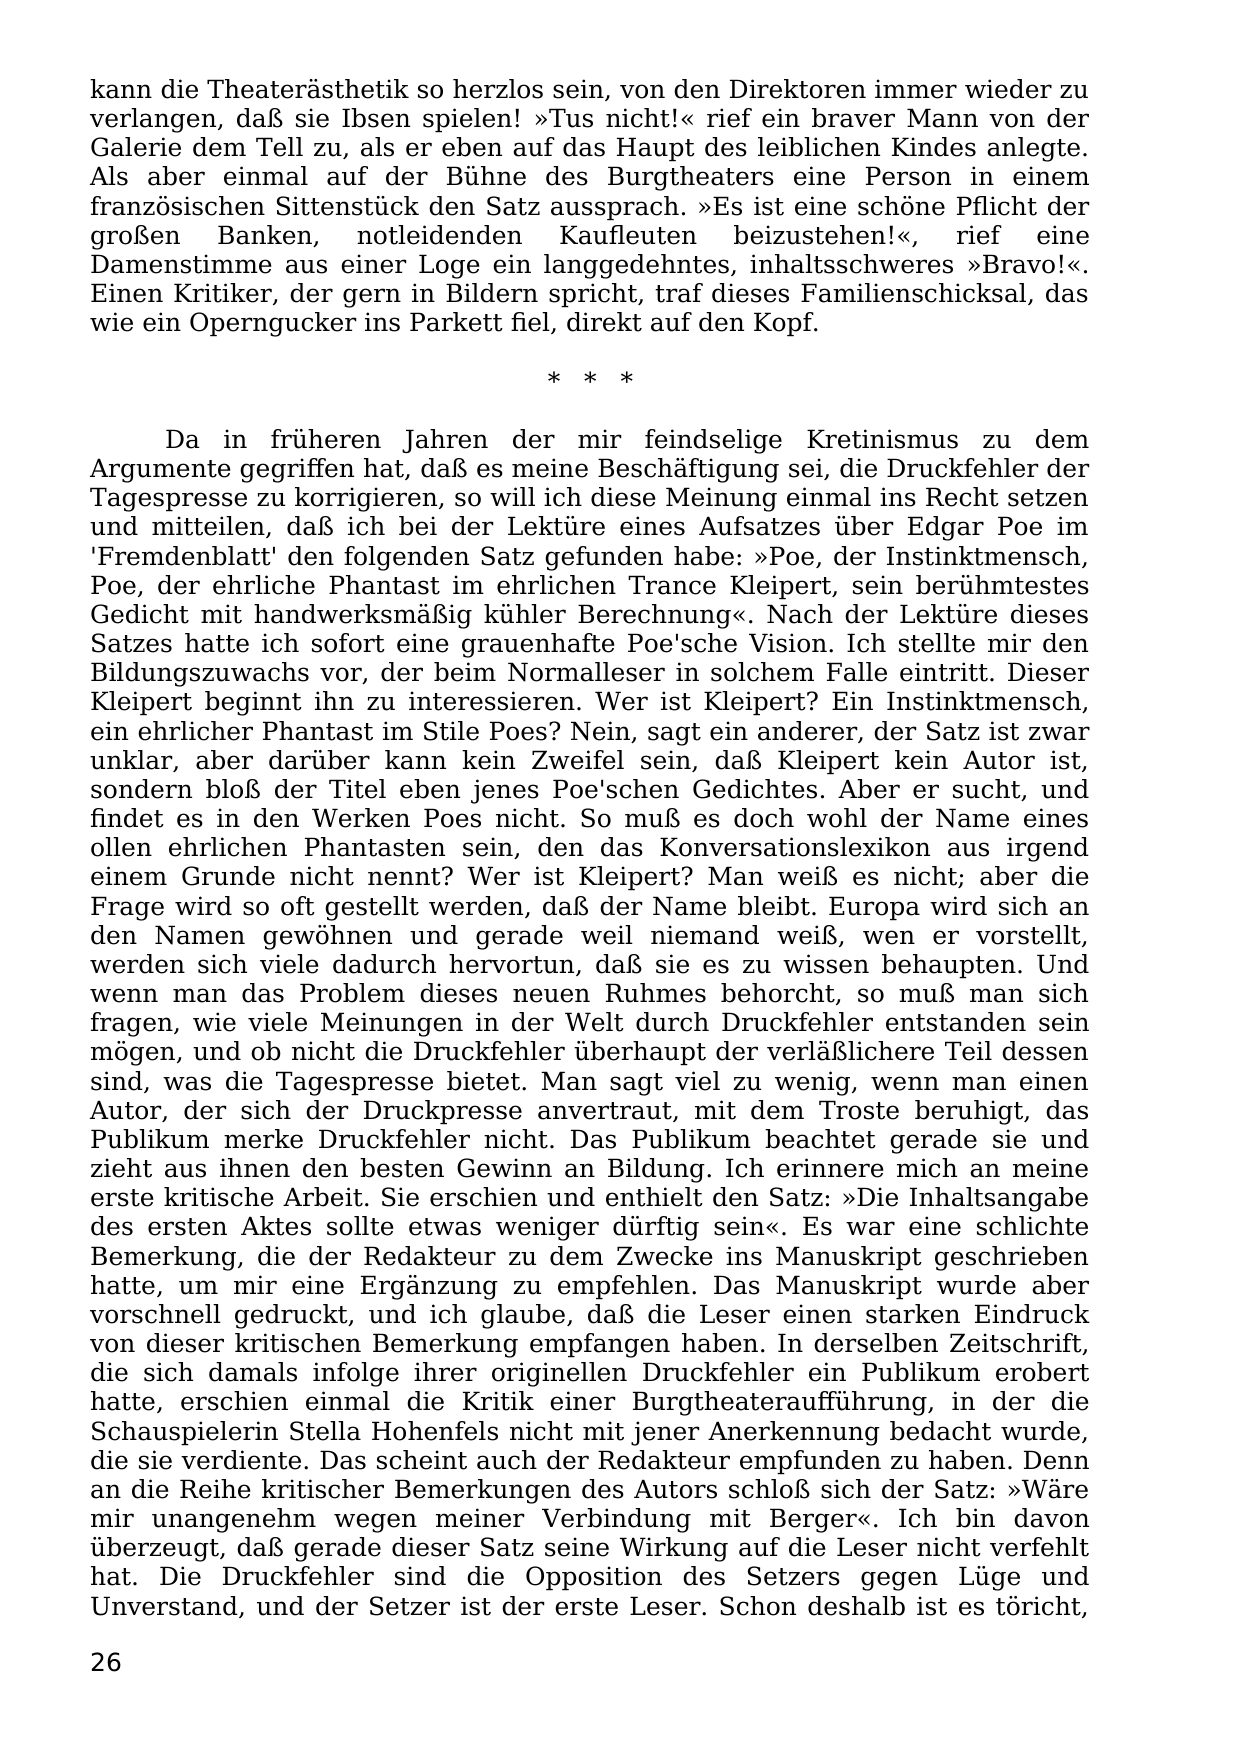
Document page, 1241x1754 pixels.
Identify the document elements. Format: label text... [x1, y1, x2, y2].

text Da in früheren Jahren der mir feindselige Kretinismus zu dem Argumente gegriffen hat, daß es meine Beschäftigung sei, die Druckfehler der Tagespresse zu korrigieren, so will ich diese Meinung einmal ins Recht setzen und mitteilen, daß ich bei der Lektüre eines Aufsatzes über Edgar Poe im 'Fremdenblatt' den folgenden Satz gefunden habe: »Poe, der Instinktmensch, Poe, der ehrliche Phantast im ehrlichen Trance Kleipert, sein berühmtestes Gedicht mit handwerksmäßig kühler Berechnung«. Nach der Lektüre dieses Satzes hatte ich sofort eine grauenhafte Poe'sche Vision. Ich stellte mir den Bildungszuwachs vor, der beim Normalleser in solchem Falle eintritt. Dieser Kleipert beginnt ihn zu interessieren. Wer ist Kleipert? Ein Instinktmensch, ein ehrlicher Phantast im Stile Poes? Nein, sagt ein anderer, der Satz ist zwar unklar, aber darüber kann kein Zweifel sein, daß Kleipert kein Autor ist, sondern bloß der Titel eben jenes Poe'schen Gedichtes. Aber er sucht, und findet es in den Werken Poes nicht. So muß es doch wohl der Name eines ollen ehrlichen Phantasten sein, den das Konversationslexikon aus irgend einem Grunde nicht nennt? Wer ist Kleipert? Man weiß es nicht; aber die Frage wird so oft gestellt werden, daß der Name bleibt. Europa wird sich an den Namen gewöhnen und gerade weil niemand weiß, wen er vorstellt, werden sich viele dadurch hervortun, daß sie es zu wissen behaupten. Und wenn man das Problem dieses neuen Ruhmes behorcht, so muß man sich fragen, wie viele Meinungen in der Welt durch Druckfehler entstanden sein mögen, und ob nicht die Druckfehler überhaupt der verläßlichere Teil dessen sind, was die Tagespresse bietet. Man sagt viel zu wenig, wenn man einen Autor, der sich der Druckpresse anvertraut, mit dem Troste beruhigt, das Publikum merke Druckfehler nicht. Das Publikum beachtet gerade sie und zieht aus ihnen den besten Gewinn an Bildung. Ich erinnere mich an meine erste kritische Arbeit. Sie erschien und enthielt den Satz: »Die Inhaltsangabe des ersten Aktes sollte etwas weniger dürftig sein«. Es war eine schlichte Bemerkung, die der Redakteur zu dem Zwecke ins Manuskript geschrieben hatte, um mir eine Ergänzung zu empfehlen. Das Manuskript wurde aber vorschnell gedruckt, und ich glaube, daß die Leser einen starken Eindruck von dieser kritischen Bemerkung empfangen haben. In derselben Zeitschrift, die sich damals infolge ihrer originellen Druckfehler ein Publikum erobert hatte, erschien einmal die Kritik einer Burgtheateraufführung, in der die Schauspielerin Stella Hohenfels nicht mit jener Anerkennung bedacht wurde, die sie verdiente. Das scheint auch der Redakteur empfunden zu haben. Denn an die Reihe kritischer Bemerkungen des Autors schloß sich der Satz: »Wäre mir unangenehm wegen meiner Verbindung mit Berger«. Ich bin davon überzeugt, daß gerade dieser Satz seine Wirkung auf die Leser nicht verfehlt hat. Die Druckfehler sind die Opposition des Setzers gegen Lüge und Unverstand, und der Setzer ist der erste Leser. Schon deshalb ist es töricht, [90, 425, 1091, 1621]
text Nun möchte ich ja gerne der Auffassung beipflichten, daß das Publikum empört war, weil Hugo—Wolf—Lieder von Kabarettiers gesungen wurden, anstatt von Sängern. Aber sympathischer ist mir doch die andere Auffassung, daß nämlich das Publikum empört war, weil die Kabarettiers Hugo—Wolf—Lieder sangen, anstatt eine Hinrichtung vorzunehmen. Man kann nicht genug Züge aus dem Leben des Publikums zusammentragen. Einst prügelte es den Schauspieler, der den Franz Moor spielte, jetzt prügelt es ihn, wenn er unter diesem Pseudonym Lieder singt. Als ich einmal mit meiner kleinen Nichte einer Vorstellung des Lustspiels »Goldfische« beiwohnte, hörte sie drei Akte lang mit gespannter Aufmerksamkeit zu, bis ihr endlich die Geduld riß und sie aus voller Kehle rief. »Wo sind die Goldfische?« Auf diesem Standpunkt steht heute das erwachsene Theaterpublikum. Seine Äußerungen gehören in die Rubrik »Aus Kindermund«. Immer ist es in teilnahmsvoller Spannung, und es verträgt nur nicht, daß man ihm Rätsel zu lösen gibt. Wenn ein Dramatiker zum Beispiel im ersten Akt 100.000 Gulden verschenken läßt und den ganzen Abend hindurch von dieser großmütigen Handlung nicht mehr die Rede ist, so wird man im verzweifelten Ringen um die Garderobe die bange Frage hören: »Ich möcht' nur wissen, was mit den 100.000 Gulden geschehen ist!« Wie kann die Theaterästhetik so herzlos sein, von den Direktoren immer wieder zu verlangen, daß sie Ibsen spielen! »Tus nicht!« rief ein braver Mann von der Galerie dem Tell zu, als er eben auf das Haupt des leiblichen Kindes anlegte. Als aber einmal auf der Bühne des Burgtheaters eine Person in einem französischen Sittenstück den Satz aussprach. »Es ist eine schöne Pflicht der großen Banken, notleidenden Kaufleuten beizustehen!«, rief eine Damenstimme aus einer Loge ein langgedehntes, inhaltsschweres »Bravo!«. Einen Kritiker, der gern in Bildern spricht, traf dieses Familienschicksal, das wie ein Operngucker ins Parkett fiel, direkt auf den Kopf. [90, 75, 1091, 337]
text * * * [90, 367, 1091, 396]
